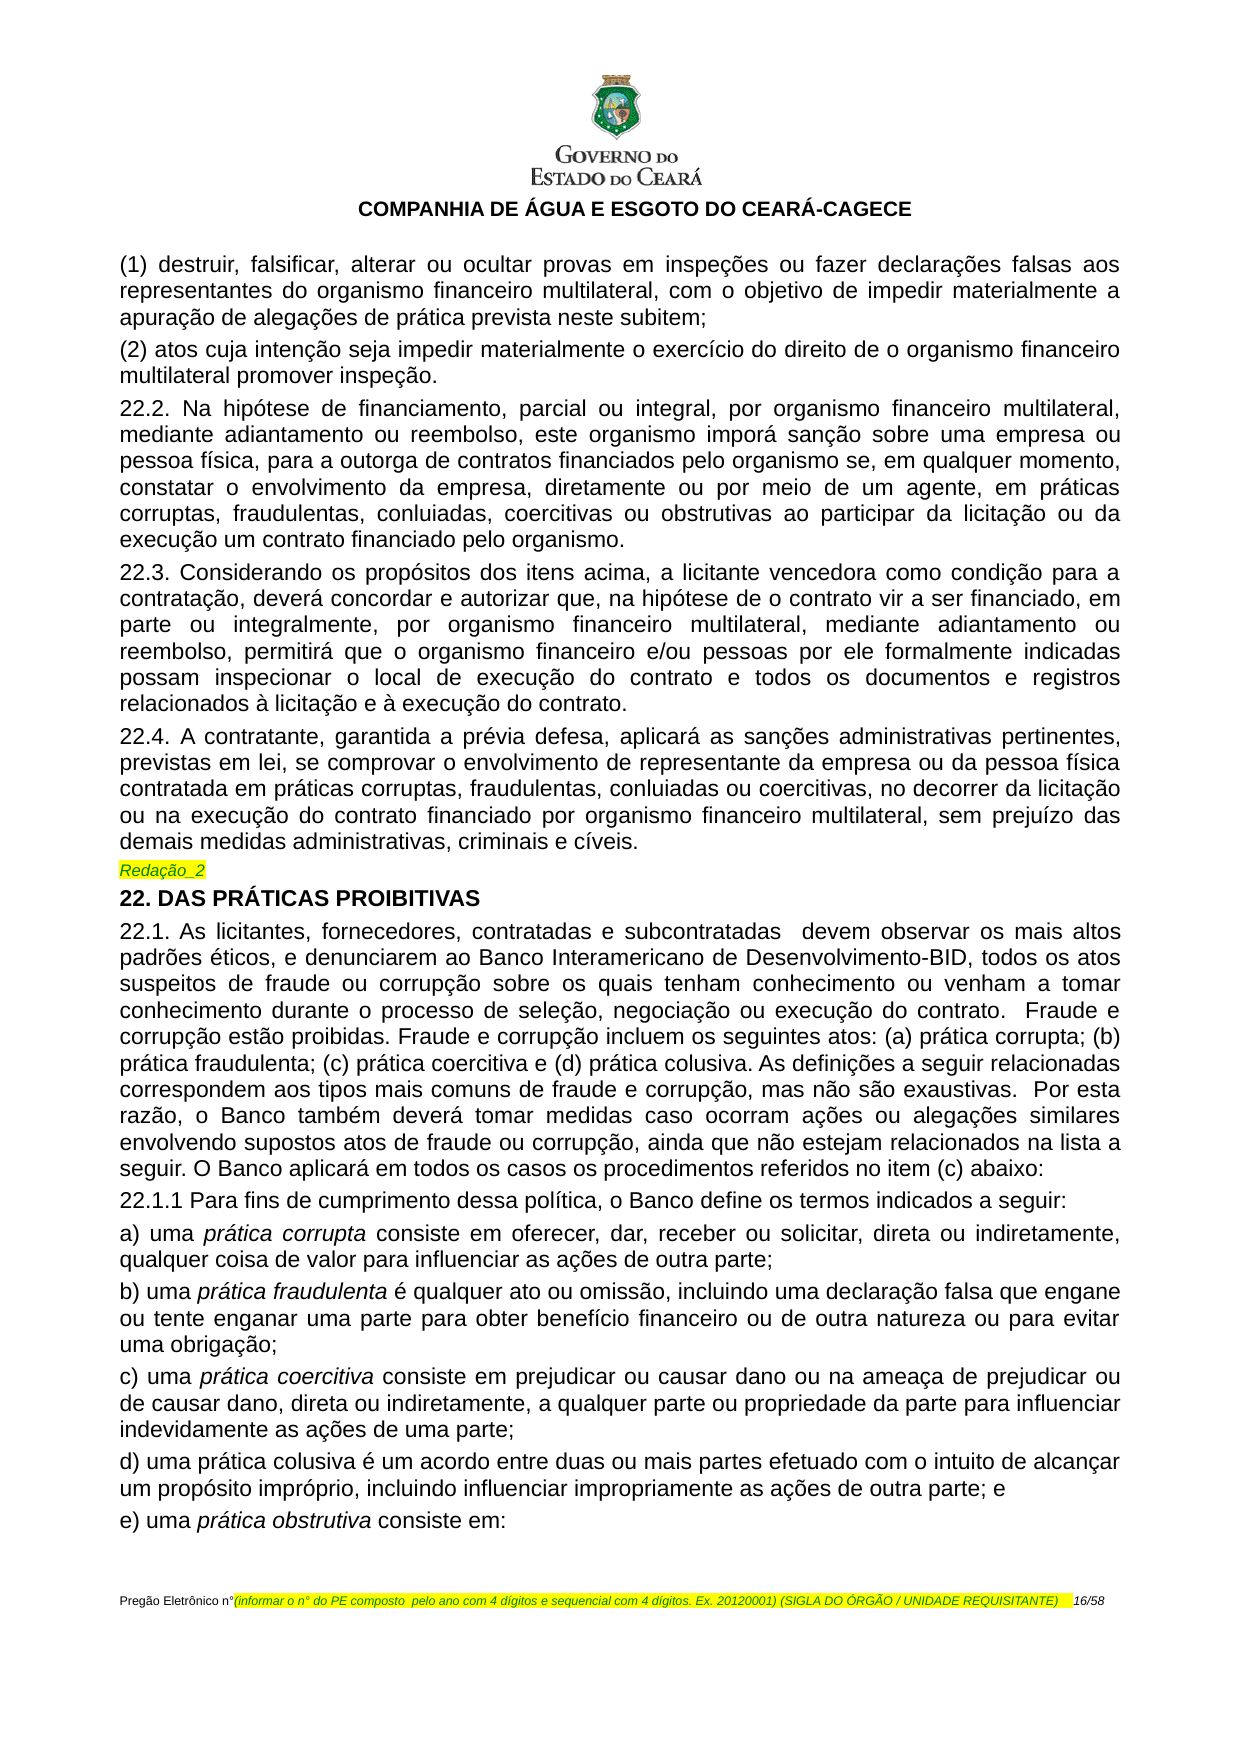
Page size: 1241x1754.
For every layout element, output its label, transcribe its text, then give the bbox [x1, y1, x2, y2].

text c) uma prática coercitiva consiste em prejudicar ou causar dano ou na ameaça de prejudicar ou de causar dano, direta ou indiretamente, a qualquer parte ou propriedade da parte para influenciar indevidamente as ações de uma parte; [119, 1363, 1121, 1442]
text 22.2. Na hipótese de financiamento, parcial ou integral, por organismo financeiro multilateral, mediante adiantamento ou reembolso, este organismo imporá sanção sobre uma empresa ou pessoa física, para a outorga de contratos financiados pelo organismo se, em qualquer momento, constatar o envolvimento da empresa, diretamente ou por meio de um agente, em práticas corruptas, fraudulentas, conluiadas, coercitivas ou obstrutivas ao participar da licitação ou da execução um contrato financiado pelo organismo. [119, 394, 1121, 553]
text a) uma prática corrupta consiste em oferecer, dar, receber ou solicitar, direta ou indiretamente, qualquer coisa de valor para influenciar as ações de outra parte; [119, 1219, 1121, 1272]
text b) uma prática fraudulenta é qualquer ato ou omissão, incluindo uma declaração falsa que engane ou tente enganar uma parte para obter benefício financeiro ou de outra natureza ou para evitar uma obrigação; [119, 1278, 1121, 1357]
text 22. DAS PRÁTICAS PROIBITIVAS [119, 885, 1121, 912]
text d) uma prática colusiva é um acordo entre duas ou mais partes efetuado com o intuito de alcançar um propósito impróprio, incluindo influenciar impropriamente as ações de outra parte; e [119, 1448, 1121, 1501]
text Redação_2 [119, 860, 1123, 879]
text 22.1. As licitantes, fornecedores, contratadas e subcontratadas devem observar os mais altos padrões éticos, e denunciarem ao Banco Interamericano de Desenvolvimento-BID, todos os atos suspeitos de fraude ou corrupção sobre os quais tenham conhecimento ou venham a tomar conhecimento durante o processo de seleção, negociação ou execução do contrato. Fraude e corrupção estão proibidas. Fraude e corrupção incluem os seguintes atos: (a) prática corrupta; (b) prática fraudulenta; (c) prática coercitiva e (d) prática colusiva. As definições a seguir relacionadas correspondem aos tipos mais comuns de fraude e corrupção, mas não são exaustivas. Por esta razão, o Banco também deverá tomar medidas caso ocorram ações ou alegações similares envolvendo supostos atos de fraude ou corrupção, ainda que não estejam relacionados na lista a seguir. O Banco aplicará em todos os casos os procedimentos referidos no item (c) abaixo: [119, 918, 1121, 1181]
text 22.4. A contratante, garantida a prévia defesa, aplicará as sanções administrativas pertinentes, previstas em lei, se comprovar o envolvimento de representante da empresa ou da pessoa física contratada em práticas corruptas, fraudulentas, conluiadas ou coercitivas, no decorrer da licitação ou na execução do contrato financiado por organismo financeiro multilateral, sem prejuízo das demais medidas administrativas, criminais e cíveis. [119, 723, 1122, 854]
text (1) destruir, falsificar, alterar ou ocultar provas em inspeções ou fazer declarações falsas aos representantes do organismo financeiro multilateral, com o objetivo de impedir materialmente a apuração de alegações de prática prevista neste subitem; [119, 251, 1121, 330]
text e) uma prática obstrutiva consiste em: [119, 1507, 1121, 1533]
text 22.1.1 Para fins de cumprimento dessa política, o Banco define os termos indicados a seguir: [119, 1187, 1121, 1213]
text 22.3. Considerando os propósitos dos itens acima, a licitante vencedora como condição para a contratação, deverá concordar e autorizar que, na hipótese de o contrato vir a ser financiado, em parte ou integralmente, por organismo financeiro multilateral, mediante adiantamento ou reembolso, permitirá que o organismo financeiro e/ou pessoas por ele formalmente indicadas possam inspecionar o local de execução do contrato e todos os documentos e registros relacionados à licitação e à execução do contrato. [119, 558, 1121, 717]
text (2) atos cuja intenção seja impedir materialmente o exercício do direito de o organismo financeiro multilateral promover inspeção. [119, 336, 1121, 388]
